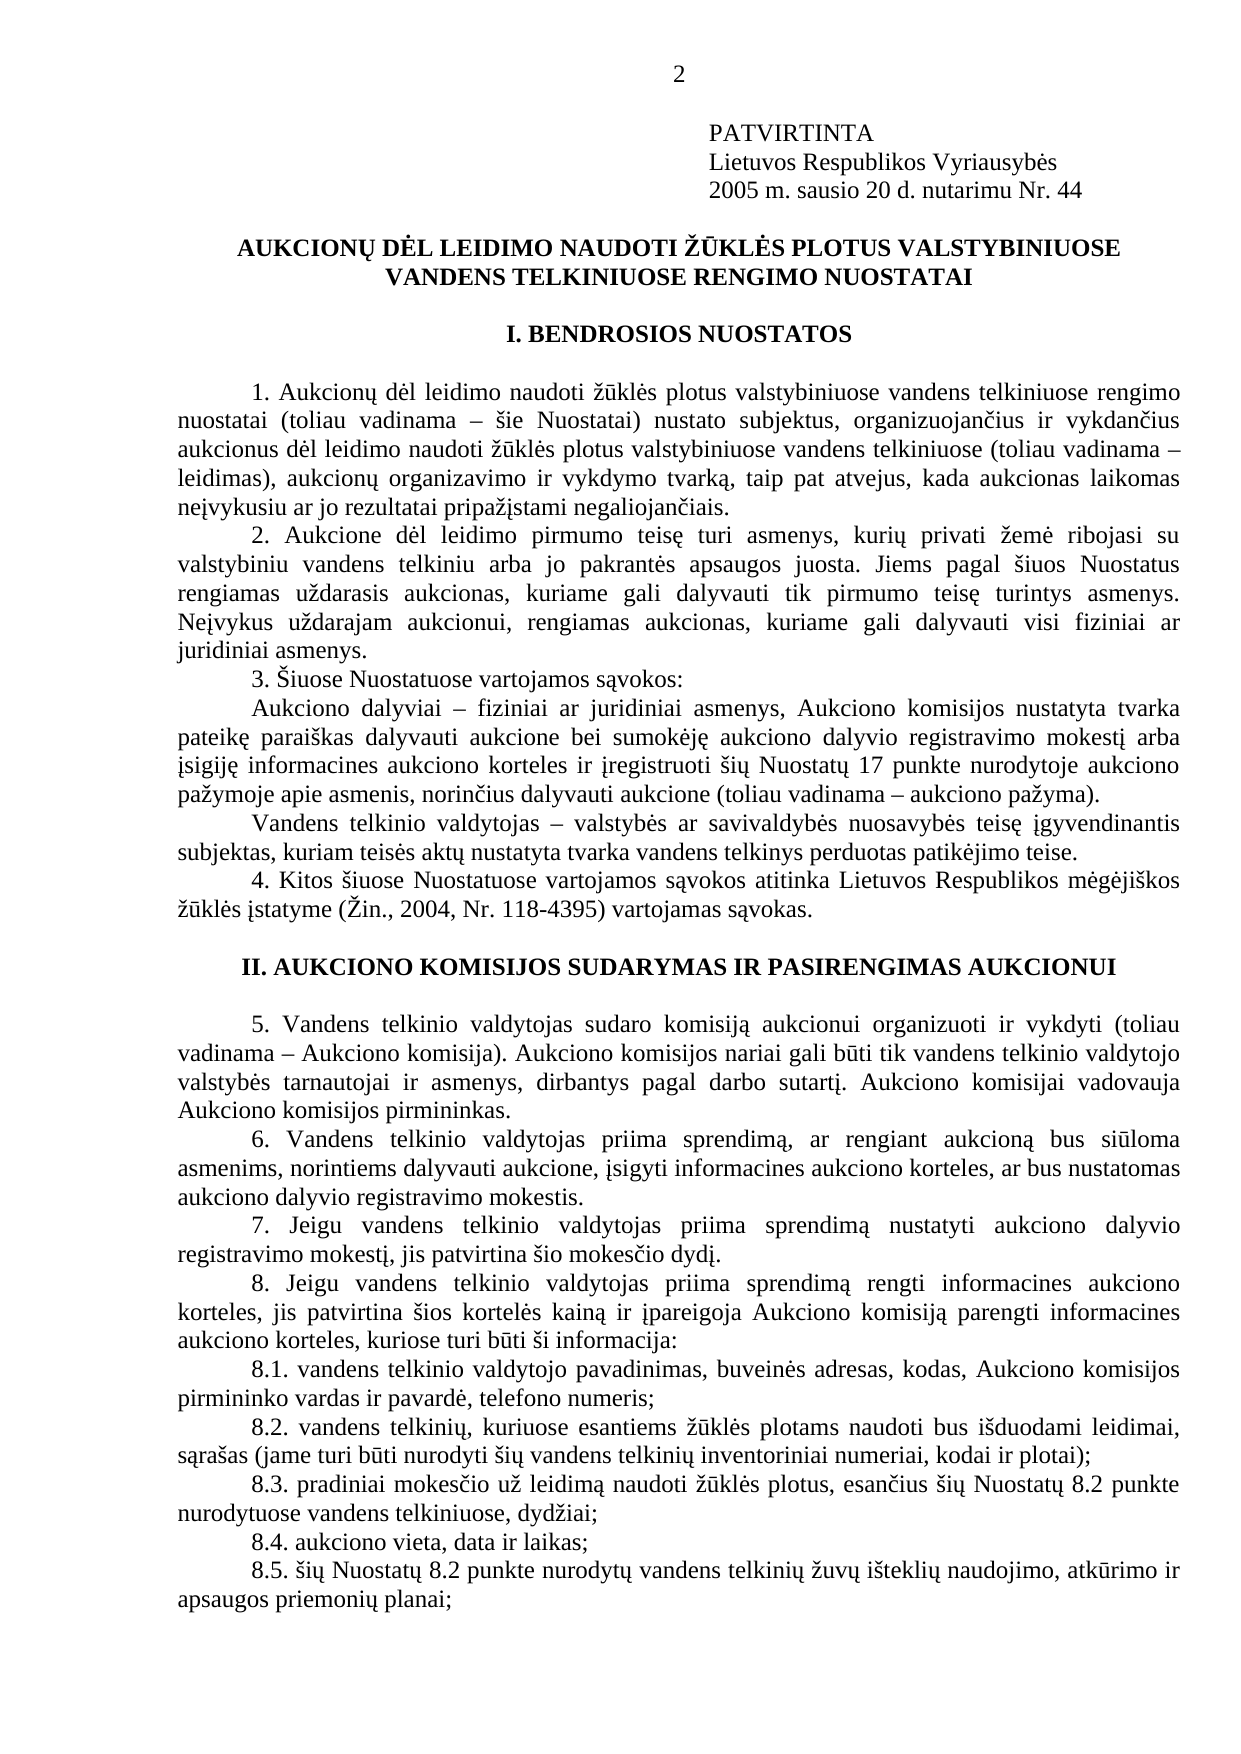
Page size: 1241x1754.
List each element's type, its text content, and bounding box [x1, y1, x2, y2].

text 2. Aukcione dėl leidimo pirmumo teisę turi asmenys, kurių privati žemė ribojasi su valstybiniu vandens telkiniu arba jo pakrantės apsaugos juosta. Jiems pagal šiuos Nuostatus rengiamas uždarasis aukcionas, kuriame gali dalyvauti tik pirmumo teisę turintys asmenys. Neįvykus uždarajam aukcionui, rengiamas aukcionas, kuriame gali dalyvauti visi fiziniai ar juridiniai asmenys. [177, 521, 1181, 664]
text 8.1. vandens telkinio valdytojo pavadinimas, buveinės adresas, kodas, Aukciono komisijos pirmininko vardas ir pavardė, telefono numeris; [177, 1354, 1181, 1412]
text Lietuvos Respublikos Vyriausybės [177, 147, 1181, 176]
text 3. Šiuose Nuostatuose vartojamos sąvokos: [177, 664, 1181, 693]
text 8.4. aukciono vieta, data ir laikas; [177, 1527, 1181, 1556]
text 2005 m. sausio 20 d. nutarimu Nr. 44 [177, 176, 1181, 204]
text 8.5. šių Nuostatų 8.2 punkte nurodytų vandens telkinių žuvų išteklių naudojimo, atkūrimo ir apsaugos priemonių planai; [177, 1556, 1181, 1613]
text 6. Vandens telkinio valdytojas priima sprendimą, ar rengiant aukcioną bus siūloma asmenims, norintiems dalyvauti aukcione, įsigyti informacines aukciono korteles, ar bus nustatomas aukciono dalyvio registravimo mokestis. [177, 1124, 1181, 1211]
text 8. Jeigu vandens telkinio valdytojas priima sprendimą rengti informacines aukciono korteles, jis patvirtina šios kortelės kainą ir įpareigoja Aukciono komisiją parengti informacines aukciono korteles, kuriose turi būti ši informacija: [177, 1268, 1181, 1354]
text Vandens telkinio valdytojas – valstybės ar savivaldybės nuosavybės teisę įgyvendinantis subjektas, kuriam teisės aktų nustatyta tvarka vandens telkinys perduotas patikėjimo teise. [177, 808, 1181, 866]
text II. AUKCIONO KOMISIJOS SUDARYMAS IR PASIRENGIMAS AUKCIONUI [177, 952, 1181, 981]
text AUKCIONŲ DĖL LEIDIMO NAUDOTI ŽŪKLĖS PLOTUS VALSTYBINIUOSE VANDENS TELKINIUOSE RENGIMO NUOSTATAI [177, 233, 1181, 291]
text 8.2. vandens telkinių, kuriuose esantiems žūklės plotams naudoti bus išduodami leidimai, sąrašas (jame turi būti nurodyti šių vandens telkinių inventoriniai numeriai, kodai ir plotai); [177, 1412, 1181, 1469]
text 1. Aukcionų dėl leidimo naudoti žūklės plotus valstybiniuose vandens telkiniuose rengimo nuostatai (toliau vadinama – šie Nuostatai) nustato subjektus, organizuojančius ir vykdančius aukcionus dėl leidimo naudoti žūklės plotus valstybiniuose vandens telkiniuose (toliau vadinama – leidimas), aukcionų organizavimo ir vykdymo tvarką, taip pat atvejus, kada aukcionas laikomas neįvykusiu ar jo rezultatai pripažįstami negaliojančiais. [177, 377, 1181, 521]
text 7. Jeigu vandens telkinio valdytojas priima sprendimą nustatyti aukciono dalyvio registravimo mokestį, jis patvirtina šio mokesčio dydį. [177, 1211, 1181, 1268]
text PATVIRTINTA [177, 118, 1181, 147]
text 5. Vandens telkinio valdytojas sudaro komisiją aukcionui organizuoti ir vykdyti (toliau vadinama – Aukciono komisija). Aukciono komisijos nariai gali būti tik vandens telkinio valdytojo valstybės tarnautojai ir asmenys, dirbantys pagal darbo sutartį. Aukciono komisijai vadovauja Aukciono komisijos pirmininkas. [177, 1009, 1181, 1124]
text I. BENDROSIOS NUOSTATOS [177, 319, 1181, 348]
text Aukciono dalyviai – fiziniai ar juridiniai asmenys, Aukciono komisijos nustatyta tvarka pateikę paraiškas dalyvauti aukcione bei sumokėję aukciono dalyvio registravimo mokestį arba įsigiję informacines aukciono korteles ir įregistruoti šių Nuostatų 17 punkte nurodytoje aukciono pažymoje apie asmenis, norinčius dalyvauti aukcione (toliau vadinama – aukciono pažyma). [177, 693, 1181, 808]
text 4. Kitos šiuose Nuostatuose vartojamos sąvokos atitinka Lietuvos Respublikos mėgėjiškos žūklės įstatyme (Žin., 2004, Nr. 118-4395) vartojamas sąvokas. [177, 866, 1181, 923]
text 8.3. pradiniai mokesčio už leidimą naudoti žūklės plotus, esančius šių Nuostatų 8.2 punkte nurodytuose vandens telkiniuose, dydžiai; [177, 1469, 1181, 1527]
